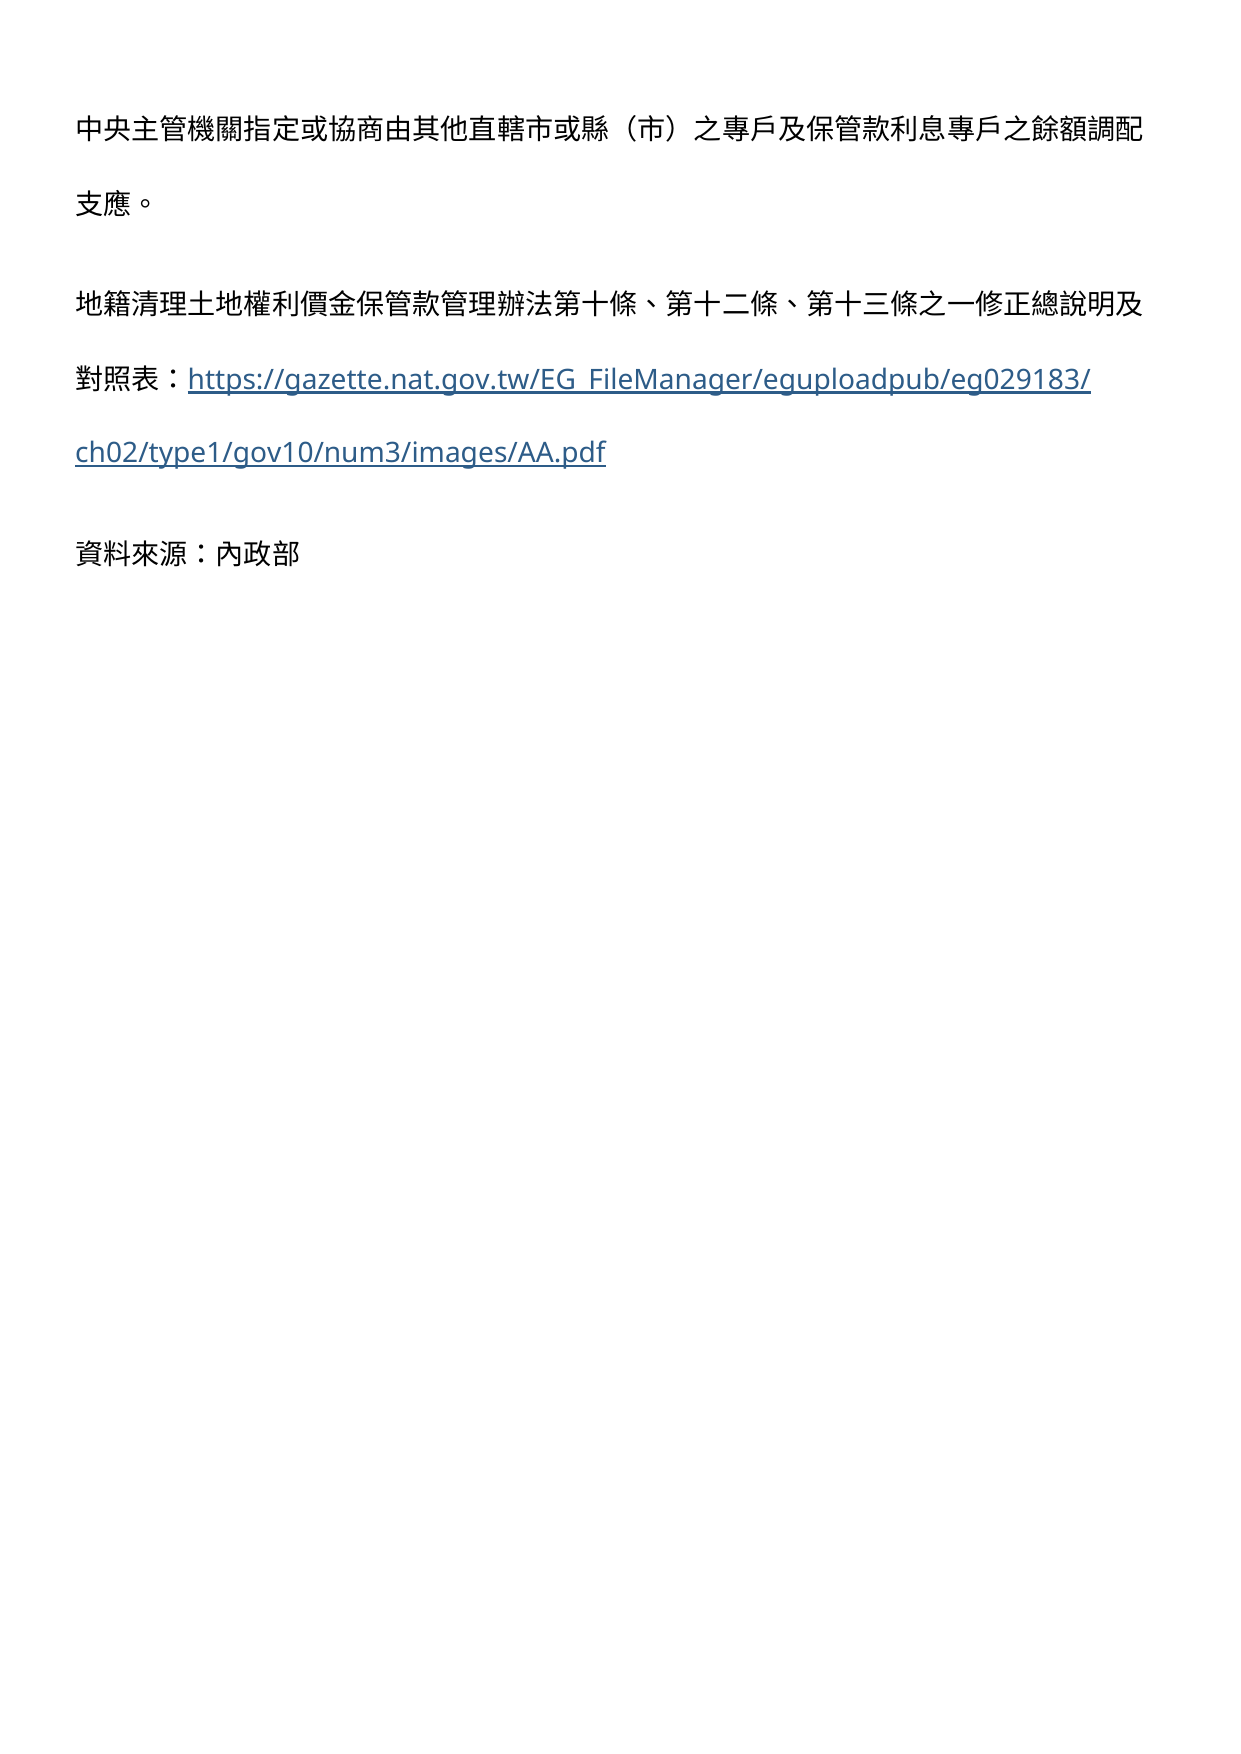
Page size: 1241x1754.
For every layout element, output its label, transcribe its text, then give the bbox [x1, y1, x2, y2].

text 地籍清理土地權利價金保管款管理辦法第十條、第十二條、第十三條之一修正總說明及對照表：https://gazette.nat.gov.tw/EG_FileManager/eguploadpub/eg029183/ch02/type1/gov10/num3/images/AA.pdf [75, 264, 1165, 489]
text 中央主管機關指定或協商由其他直轄市或縣（市）之專戶及保管款利息專戶之餘額調配支應。 [75, 89, 1165, 239]
text 資料來源：內政部 [75, 514, 1165, 589]
